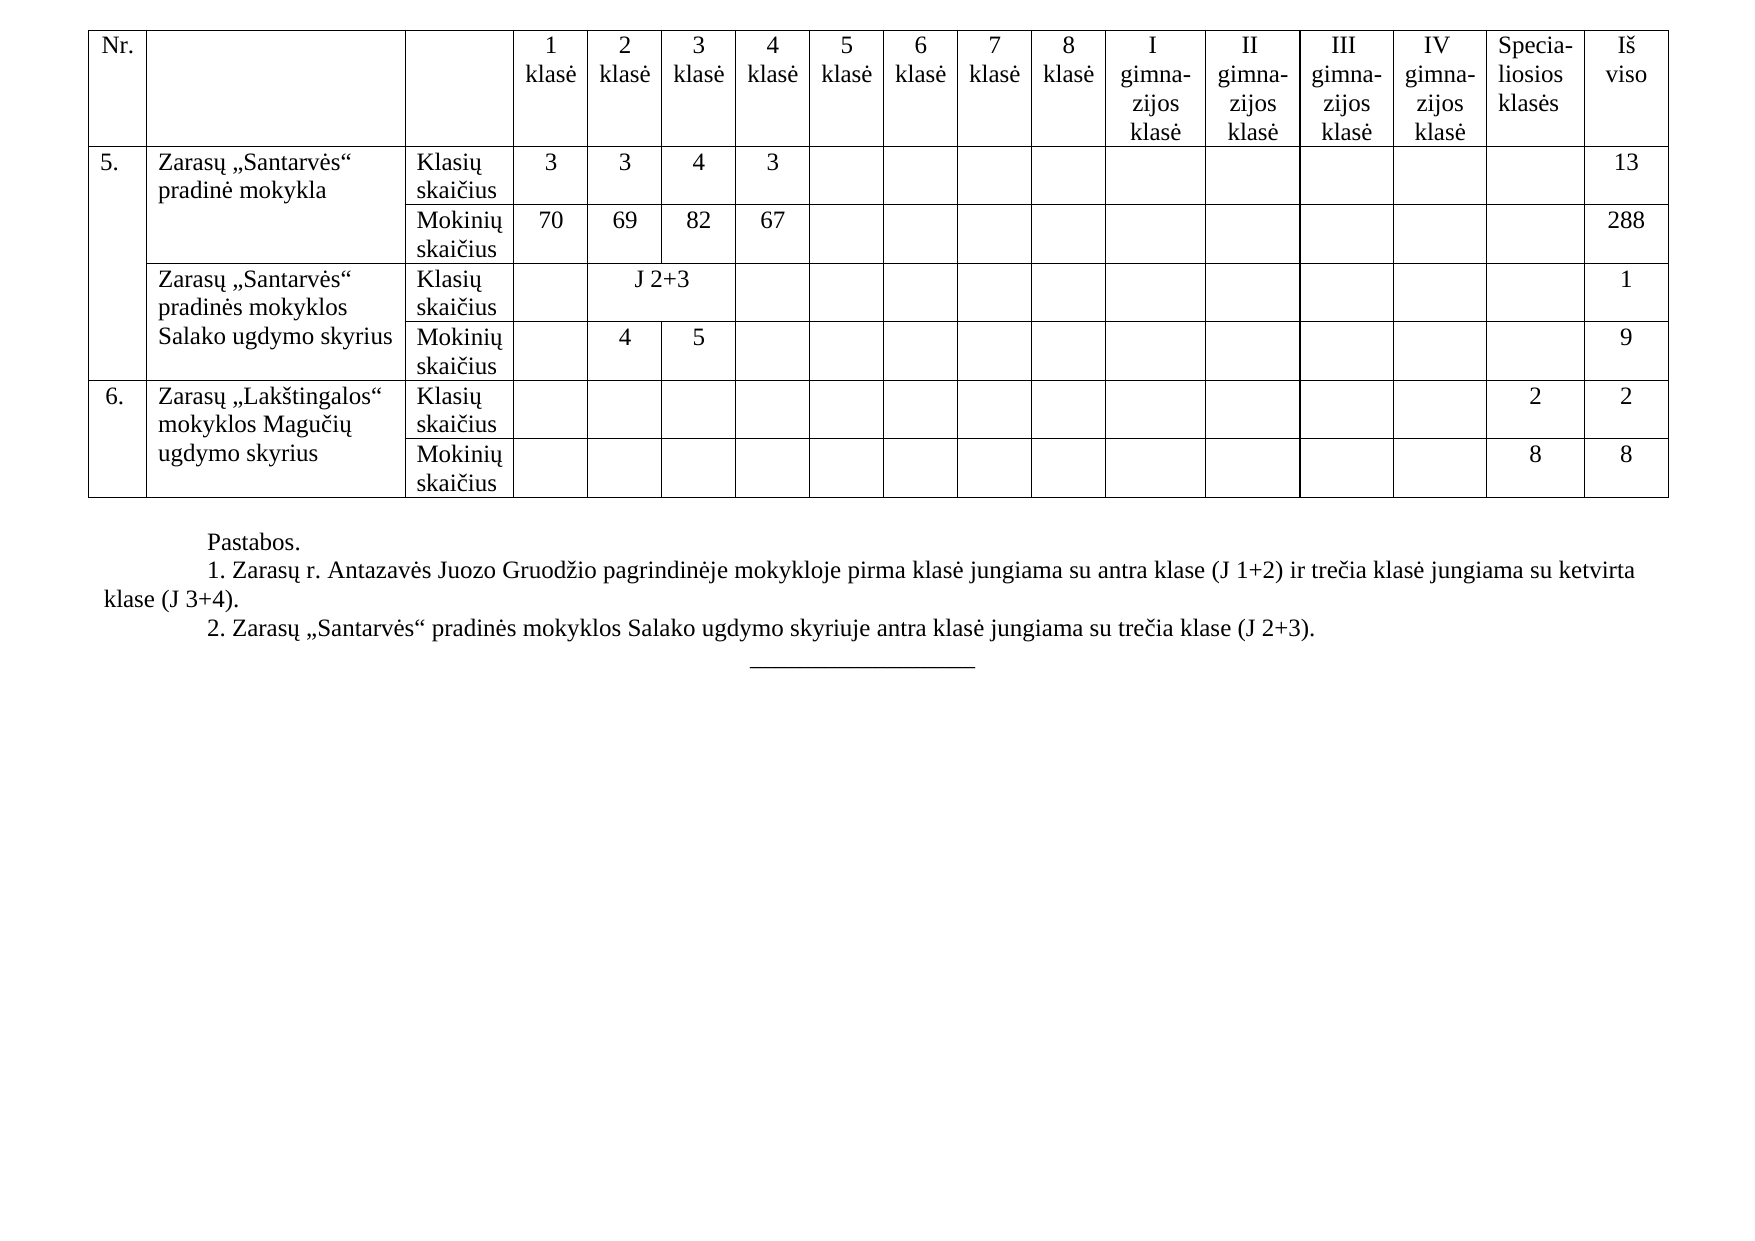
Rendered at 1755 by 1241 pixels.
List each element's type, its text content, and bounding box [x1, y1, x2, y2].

table_cell Klasių skaičius [406, 381, 513, 438]
table_cell [736, 264, 809, 321]
table_cell Specia-liosios klasės [1487, 31, 1584, 146]
table_cell [884, 322, 957, 380]
table_cell 288 [1585, 205, 1668, 263]
table_cell 5 klasė [810, 31, 883, 146]
table_cell [958, 322, 1031, 380]
table_cell [514, 381, 587, 438]
table_cell IV gimna- zijos klasė [1394, 31, 1486, 146]
table_cell 2 [1585, 381, 1668, 438]
table_cell 5 [662, 322, 735, 380]
table_cell 9 [1585, 322, 1668, 380]
table_cell 4 [588, 322, 661, 380]
table_cell 2 [1487, 381, 1584, 438]
table_cell J 2+3 [588, 264, 735, 321]
table_cell I gimna- zijos klasė [1106, 31, 1205, 146]
table_cell Zarasų „Santarvės“ pradinės mokyklos Salako ugdymo skyrius [147, 264, 405, 380]
table_cell Klasių skaičius [406, 264, 513, 321]
table_cell Zarasų „Santarvės“ pradinė mokykla [147, 147, 405, 263]
table_cell 3 [736, 147, 809, 204]
table_cell [1206, 381, 1299, 438]
table_cell [1032, 205, 1105, 263]
table_cell 5. [89, 147, 146, 380]
table_cell [736, 381, 809, 438]
table_cell III gimna- zijos klasė [1301, 31, 1393, 146]
table_cell [736, 322, 809, 380]
table_cell [1032, 439, 1105, 497]
table_cell [1106, 381, 1205, 438]
table_cell [810, 264, 883, 321]
table_cell [810, 147, 883, 204]
table_cell [1394, 205, 1486, 263]
table_cell 7 klasė [958, 31, 1031, 146]
table_cell 8 [1487, 439, 1584, 497]
table_cell 82 [662, 205, 735, 263]
table_cell 67 [736, 205, 809, 263]
table_cell II gimna- zijos klasė [1206, 31, 1299, 146]
table_cell [1394, 322, 1486, 380]
text 1. Zarasų r. Antazavės Juozo Gruodžio pagrindinėje mokykloje pirma klasė jungiama su antra klase (J 1+2) ir trečia klasė jungiama su ketvirta klase (J 3+4). [103, 555, 1636, 613]
table_cell [884, 439, 957, 497]
table_cell 4 klasė [736, 31, 809, 146]
table_cell [1206, 147, 1299, 204]
table_cell 8 [1585, 439, 1668, 497]
table_cell [1206, 264, 1299, 321]
table_cell Iš viso [1585, 31, 1668, 146]
table_cell 1 [1585, 264, 1668, 321]
table_cell [1394, 439, 1486, 497]
table_cell [514, 264, 587, 321]
table_cell Klasių skaičius [406, 147, 513, 204]
table_cell 69 [588, 205, 661, 263]
table_cell 13 [1585, 147, 1668, 204]
table_cell [884, 205, 957, 263]
table_cell [1032, 147, 1105, 204]
table_cell [662, 381, 735, 438]
table_cell 6 klasė [884, 31, 957, 146]
table_cell [1206, 322, 1299, 380]
table_cell [1206, 205, 1299, 263]
table_cell [1106, 264, 1205, 321]
table_cell [1032, 264, 1105, 321]
table_cell [810, 322, 883, 380]
text __________________ [89, 642, 1636, 670]
table_cell 3 klasė [662, 31, 735, 146]
table_cell [1032, 381, 1105, 438]
table_cell [1301, 322, 1393, 380]
table_cell [1206, 439, 1299, 497]
table_cell [810, 439, 883, 497]
table_cell [884, 147, 957, 204]
table_cell [810, 205, 883, 263]
table_cell [810, 381, 883, 438]
table_cell [1106, 205, 1205, 263]
table_cell Mokinių skaičius [406, 439, 513, 497]
table_cell [1487, 264, 1584, 321]
table_cell [736, 439, 809, 497]
table_cell 4 [662, 147, 735, 204]
table_cell [1394, 147, 1486, 204]
table_cell 3 [514, 147, 587, 204]
table_cell [514, 322, 587, 380]
table_cell Zarasų „Lakštingalos“ mokyklos Magučių ugdymo skyrius [147, 381, 405, 497]
table_cell [1394, 264, 1486, 321]
table_cell [958, 205, 1031, 263]
table_cell [958, 381, 1031, 438]
table_cell [662, 439, 735, 497]
table_cell 6. [89, 381, 146, 497]
table_cell [1106, 322, 1205, 380]
table_cell [588, 439, 661, 497]
table_cell [1487, 322, 1584, 380]
table_cell [1301, 381, 1393, 438]
table_cell [958, 264, 1031, 321]
table_cell [1301, 205, 1393, 263]
table_cell [147, 31, 405, 146]
table_cell [588, 381, 661, 438]
table_cell [958, 147, 1031, 204]
table_cell 1 klasė [514, 31, 587, 146]
table_cell 70 [514, 205, 587, 263]
table_cell [1106, 439, 1205, 497]
table_cell [1487, 205, 1584, 263]
text 2. Zarasų „Santarvės“ pradinės mokyklos Salako ugdymo skyriuje antra klasė jungiama su trečia klase (J 2+3). [103, 613, 1636, 642]
table_cell Mokinių skaičius [406, 205, 513, 263]
table_cell [1106, 147, 1205, 204]
table_cell Mokinių skaičius [406, 322, 513, 380]
table_cell 2 klasė [588, 31, 661, 146]
table_cell [884, 381, 957, 438]
table_cell [1301, 264, 1393, 321]
text Pastabos. [103, 527, 1636, 555]
table_cell [884, 264, 957, 321]
table_cell [1032, 322, 1105, 380]
table_cell [958, 439, 1031, 497]
table_cell [1394, 381, 1486, 438]
table_cell [406, 31, 513, 146]
table_cell 3 [588, 147, 661, 204]
table_cell 8 klasė [1032, 31, 1105, 146]
table_cell [1301, 439, 1393, 497]
table_cell [1487, 147, 1584, 204]
table_cell Nr. [89, 31, 146, 146]
table_cell [1301, 147, 1393, 204]
table_cell [514, 439, 587, 497]
